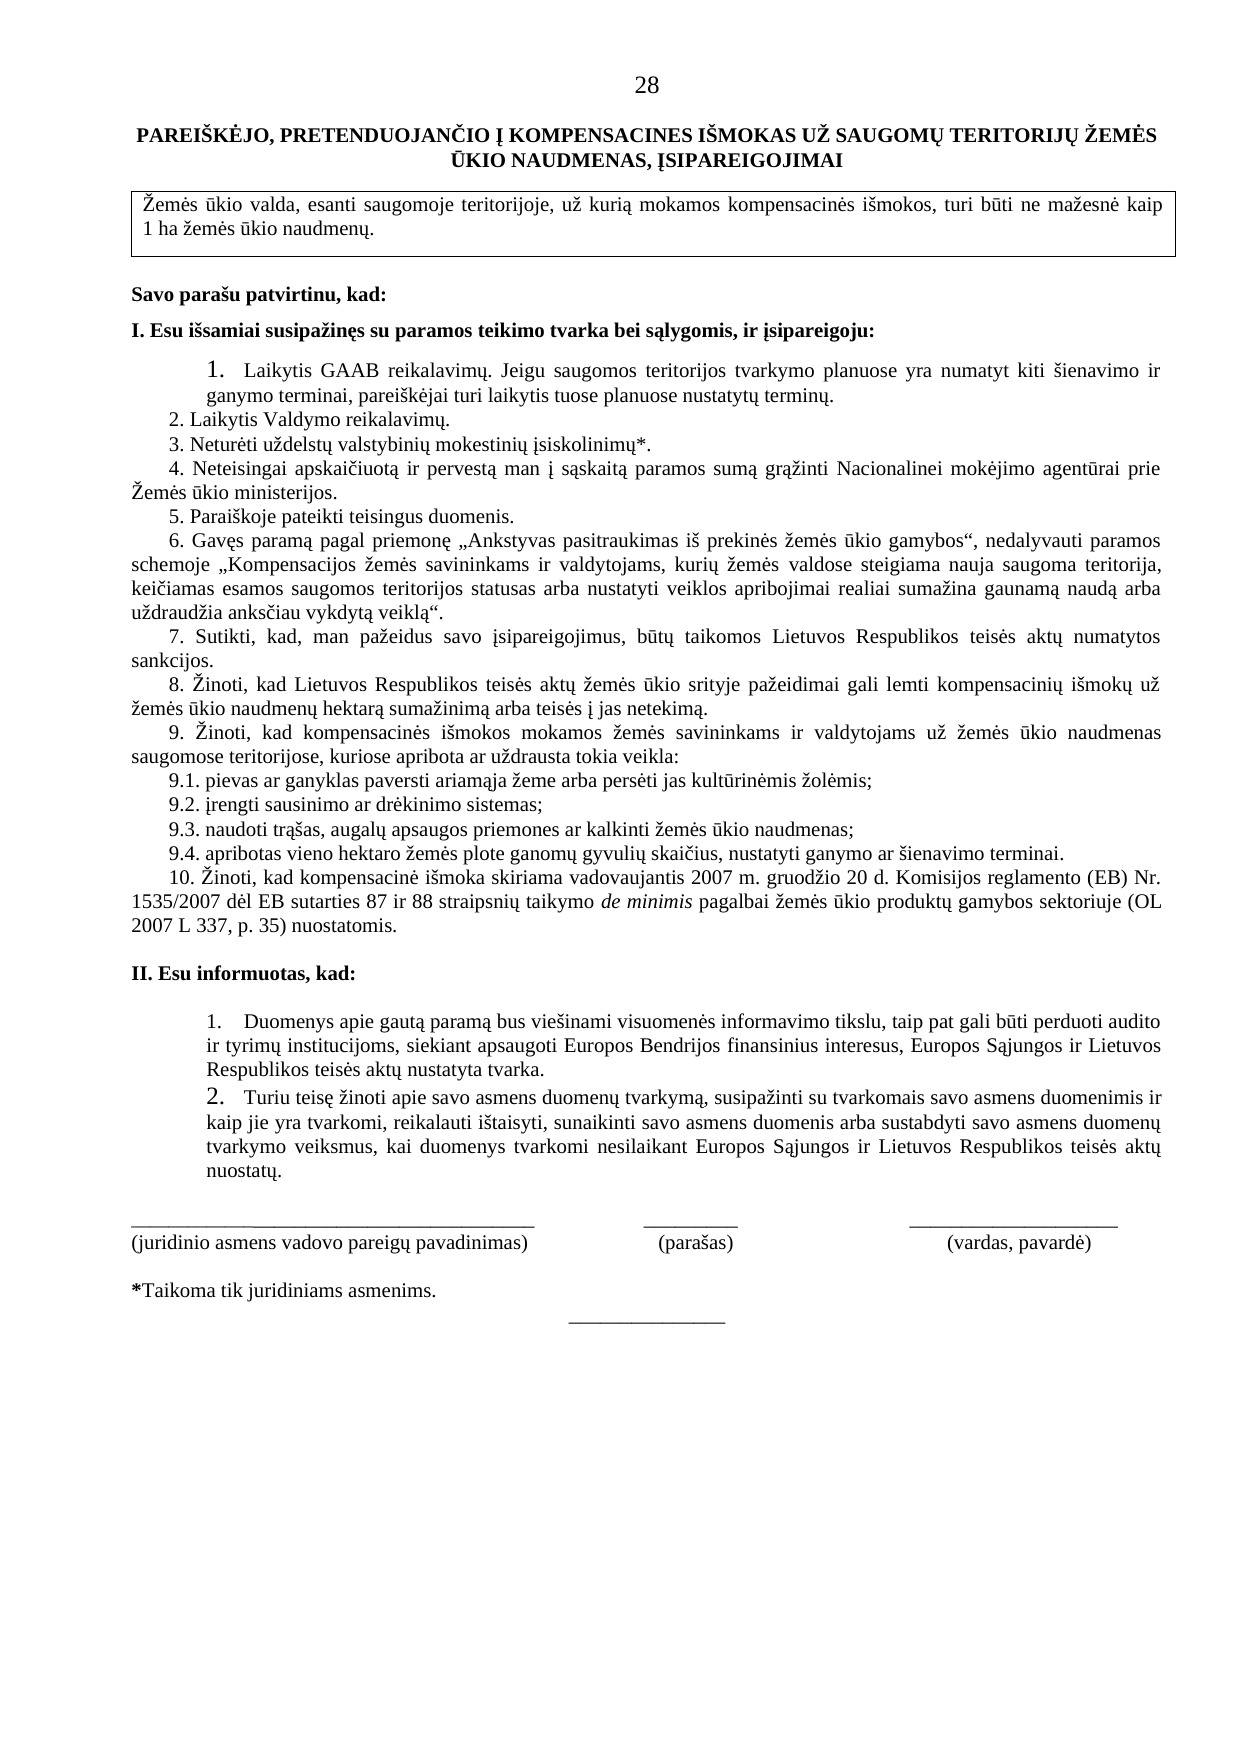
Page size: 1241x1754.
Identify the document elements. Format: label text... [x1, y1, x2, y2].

text 10. Žinoti, kad kompensacinė išmoka skiriama vadovaujantis 2007 m. gruodžio 20 d. Komisijos reglamento (EB) Nr. 1535/2007 dėl EB sutarties 87 ir 88 straipsnių taikymo de minimis pagalbai žemės ūkio produktų gamybos sektoriuje (OL 2007 L 337, p. 35) nuostatomis. [131, 864, 1162, 937]
text 9. Žinoti, kad kompensacinės išmokos mokamos žemės savininkams ir valdytojams už žemės ūkio naudmenas saugomose teritorijose, kuriose apribota ar uždrausta tokia veikla: [131, 720, 1162, 768]
text ________________________________________ _________ ____________________ [131, 1206, 1162, 1230]
text 4. Neteisingai apskaičiuotą ir pervestą man į sąskaitą paramos sumą grąžinti Nacionalinei mokėjimo agentūrai prie Žemės ūkio ministerijos. [131, 456, 1162, 504]
text 2. Laikytis Valdymo reikalavimų. [169, 407, 1162, 431]
text PAREIŠKĖJO, PRETENDUOJANČIO Į KOMPENSACINES IŠMOKAS UŽ SAUGOMŲ TERITORIJŲ ŽEMĖS ŪKIO NAUDMENAS, ĮSIPAREIGOJIMAI [131, 123, 1162, 172]
text _______________ [131, 1302, 1162, 1326]
text 9.2. įrengti sausinimo ar drėkinimo sistemas; [131, 792, 1162, 816]
text I. Esu išsamiai susipažinęs su paramos teikimo tvarka bei sąlygomis, ir įsipareigoju: [131, 318, 1162, 342]
text *Taikoma tik juridiniams asmenims. [131, 1278, 1162, 1302]
text (juridinio asmens vadovo pareigų pavadinimas) (parašas) (vardas, pavardė) [131, 1230, 1162, 1254]
text 5. Paraiškoje pateikti teisingus duomenis. [131, 504, 1162, 528]
table_header Žemės ūkio valda, esanti saugomoje teritorijoje, už kurią mokamos kompensacinės išmokos, turi būti ne mažesnė kaip 1 ha žemės ūkio naudmenų. [132, 192, 1175, 256]
text 7. Sutikti, kad, man pažeidus savo įsipareigojimus, būtų taikomos Lietuvos Respublikos teisės aktų numatytos sankcijos. [131, 624, 1162, 672]
text Savo parašu patvirtinu, kad: [131, 281, 1162, 306]
text 6. Gavęs paramą pagal priemonę „Ankstyvas pasitraukimas iš prekinės žemės ūkio gamybos“, nedalyvauti paramos schemoje „Kompensacijos žemės savininkams ir valdytojams, kurių žemės valdose steigiama nauja saugoma teritorija, keičiamas esamos saugomos teritorijos statusas arba nustatyti veiklos apribojimai realiai sumažina gaunamą naudą arba uždraudžia anksčiau vykdytą veiklą“. [131, 528, 1162, 624]
list Duomenys apie gautą paramą bus viešinami visuomenės informavimo tikslu, taip pat gali būti perduoti audito ir tyrimų institucijoms, siekiant apsaugoti Europos Bendrijos finansinius interesus, Europos Sąjungos ir Lietuvos Respublikos teisės aktų nustatyta tvarka. [169, 1009, 1162, 1081]
text 9.3. naudoti trąšas, augalų apsaugos priemones ar kalkinti žemės ūkio naudmenas; [131, 816, 1162, 841]
text 3. Neturėti uždelstų valstybinių mokestinių įsiskolinimų*. [169, 431, 1162, 456]
text 8. Žinoti, kad Lietuvos Respublikos teisės aktų žemės ūkio srityje pažeidimai gali lemti kompensacinių išmokų už žemės ūkio naudmenų hektarą sumažinimą arba teisės į jas netekimą. [131, 672, 1162, 720]
text 9.1. pievas ar ganyklas paversti ariamąja žeme arba persėti jas kultūrinėmis žolėmis; [131, 768, 1162, 792]
text 9.4. apribotas vieno hektaro žemės plote ganomų gyvulių skaičius, nustatyti ganymo ar šienavimo terminai. [131, 841, 1162, 864]
list Turiu teisę žinoti apie savo asmens duomenų tvarkymą, susipažinti su tvarkomais savo asmens duomenimis ir kaip jie yra tvarkomi, reikalauti ištaisyti, sunaikinti savo asmens duomenis arba sustabdyti savo asmens duomenų tvarkymo veiksmus, kai duomenys tvarkomi nesilaikant Europos Sąjungos ir Lietuvos Respublikos teisės aktų nuostatų. [169, 1081, 1162, 1182]
list Laikytis GAAB reikalavimų. Jeigu saugomos teritorijos tvarkymo planuose yra numatyt kiti šienavimo ir ganymo terminai, pareiškėjai turi laikytis tuose planuose nustatytų terminų. [169, 354, 1162, 407]
text II. Esu informuotas, kad: [131, 961, 1162, 985]
